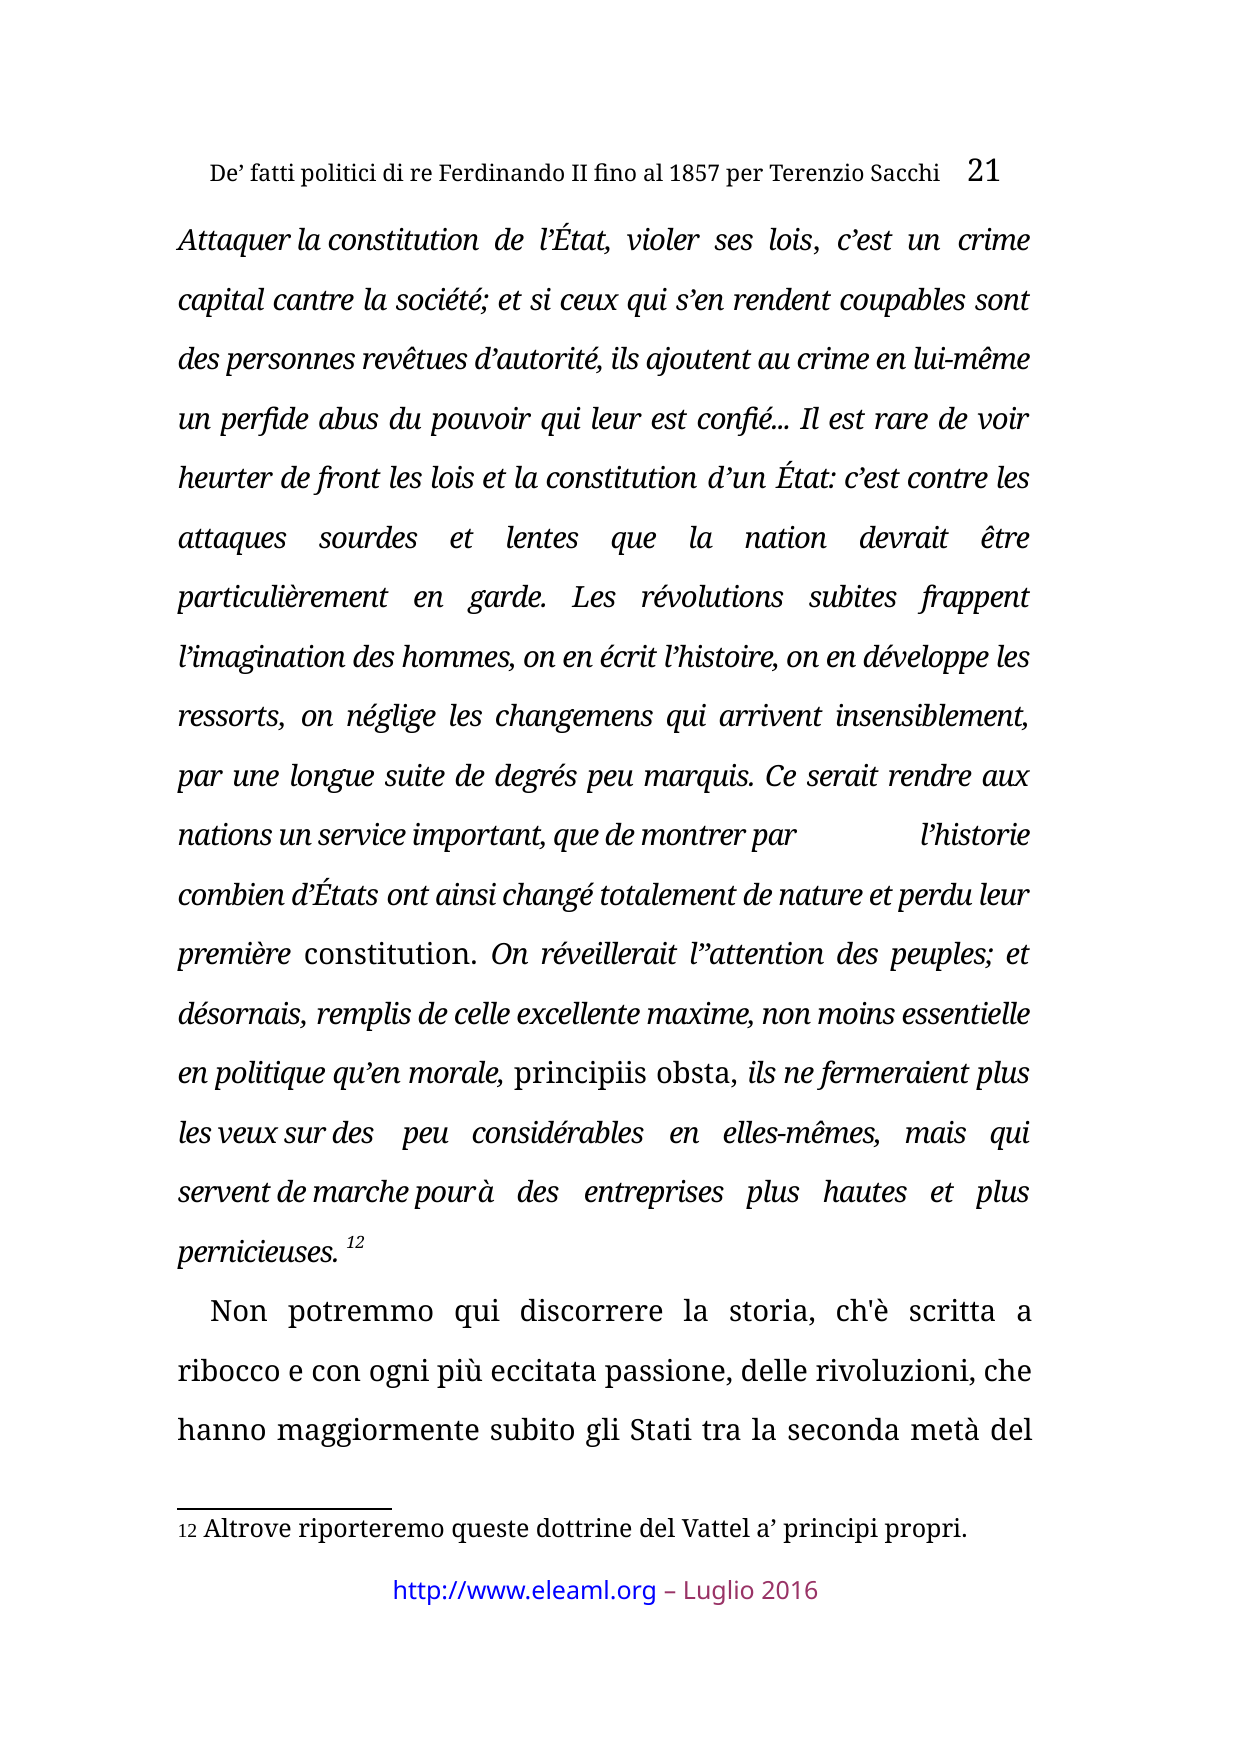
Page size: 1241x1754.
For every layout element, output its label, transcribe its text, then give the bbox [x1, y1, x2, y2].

text Attaquer la constitution de l’État, violer ses lois, c’est un crime capital cantre la société; et si ceux qui s’en rendent coupables sont des personnes revêtues d’autorité, ils ajoutent au crime en lui-même un perfide abus du pouvoir qui leur est confié... Il est rare de voir heurter de front les lois et la constitution d’un État: c’est contre les attaques sourdes et lentes que la nation devrait être particulièrement en garde. Les révolutions subites frappent l’imagination des hommes, on en écrit l’histoire, on en développe les ressorts, on néglige les changemens qui arrivent insensiblement, par une longue suite de degrés peu marquis. Ce serait rendre aux nations un service important, que de montrer par l’historie combien d’États ont ainsi changé totalement de nature et perdu leur première constitution. On réveillerait l’’attention des peuples; et désornais, remplis de celle excellente maxime, non moins essentielle en politique qu’en morale, principiis obsta, ils ne fermeraient plus les veux sur des peu considérables en elles-mêmes, mais qui servent de marche pour à des entreprises plus hautes et plus pernicieuses. [177, 220, 1033, 1271]
text Altrove riporteremo queste dottrine del Vattel a’ principi propri. [177, 1515, 1033, 1543]
text Non potremmo qui discorrere la storia, ch'è scritta a ribocco e con ogni più eccitata passione, delle rivoluzioni, che hanno maggiormente subito gli Stati tra la seconda metà del [177, 1290, 1033, 1449]
